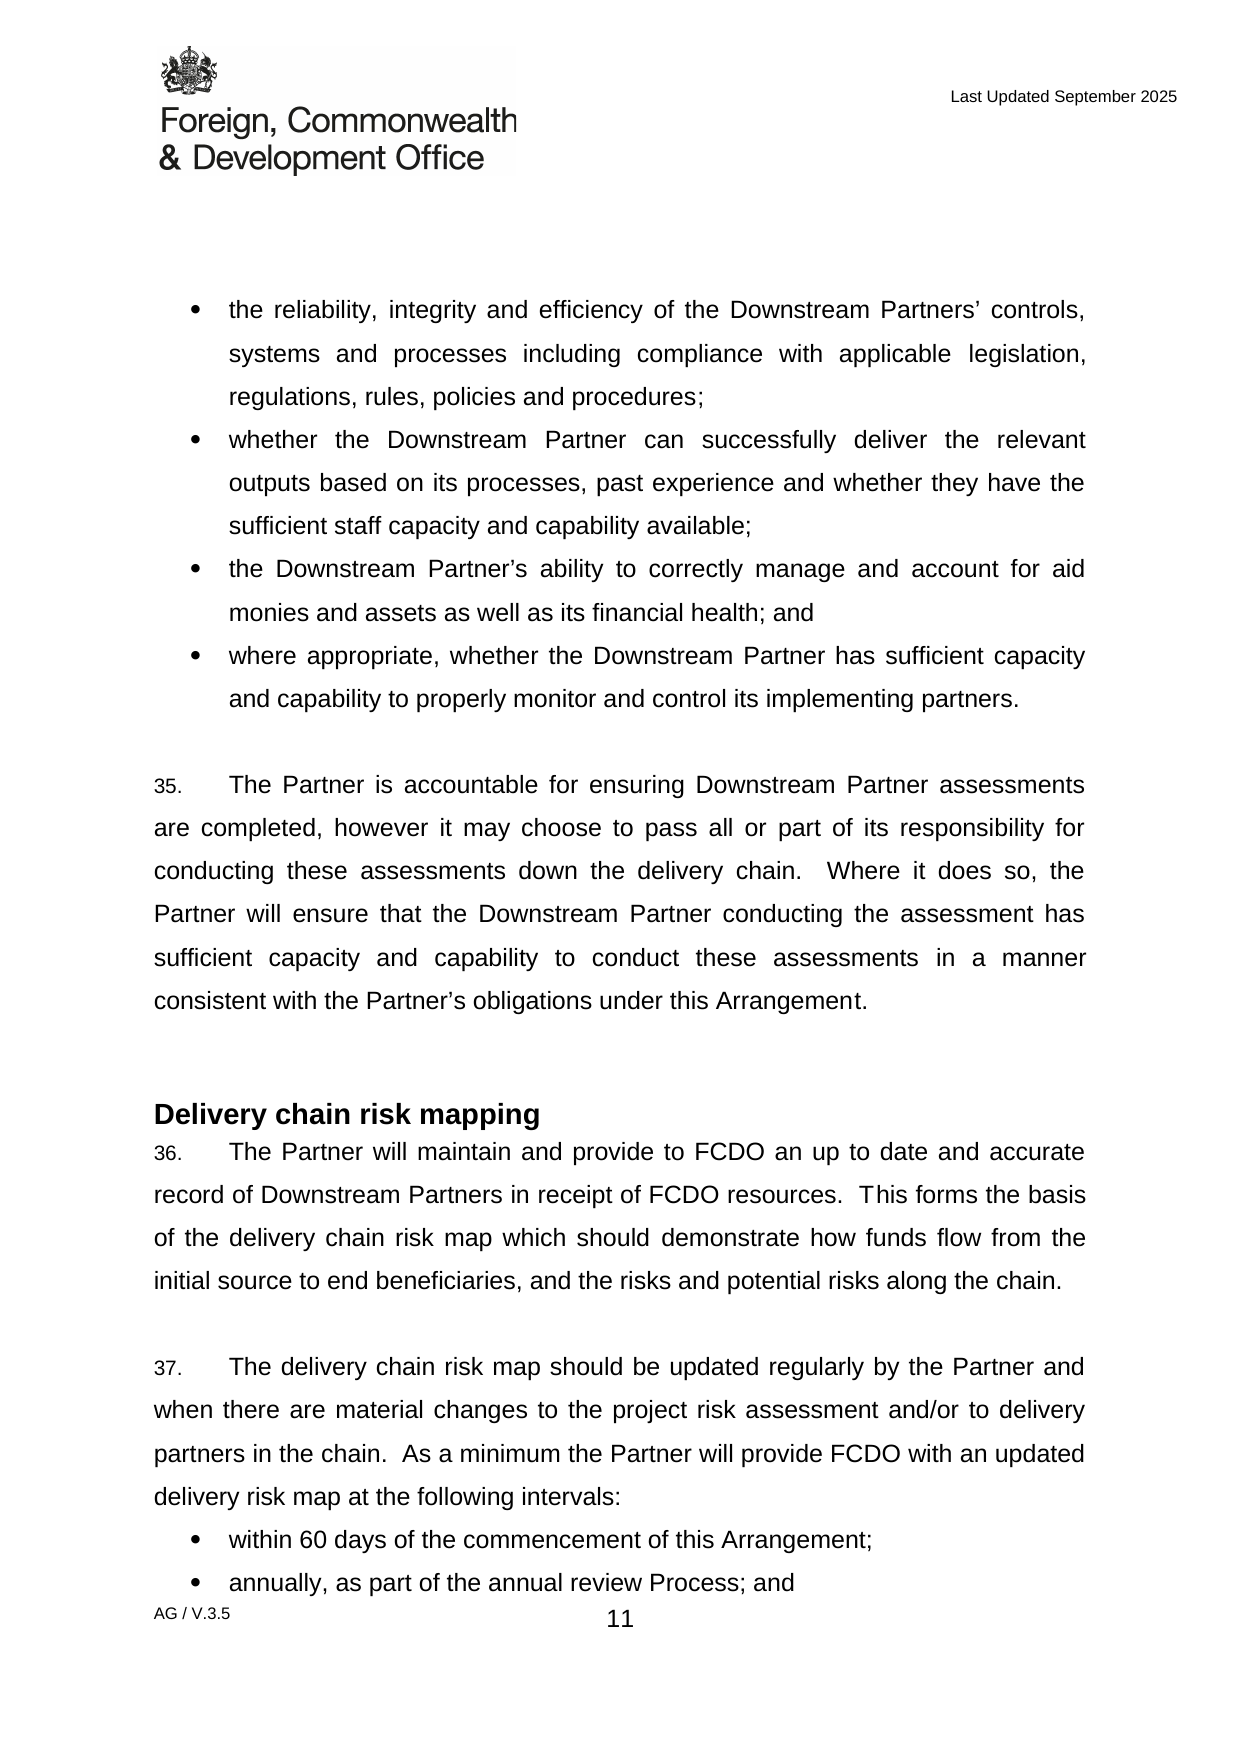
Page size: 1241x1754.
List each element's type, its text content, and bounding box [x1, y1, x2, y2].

list within 60 days of the commencement of this Arrangement; [191, 1525, 1087, 1554]
list the Downstream Partner’s ability to correctly manage and account for aid monies and assets as well as its financial health; and [191, 554, 1087, 626]
subtitle Delivery chain risk mapping [153, 1097, 1087, 1131]
list annually, as part of the annual review Process; and [191, 1568, 1087, 1597]
list The Partner will maintain and provide to FCDO an up to date and accurate record of Downstream Partners in receipt of FCDO resources. This forms the basis of the delivery chain risk map which should demonstrate how funds flow from the initial source to end beneficiaries, and the risks and potential risks along the chain. [153, 1137, 1087, 1295]
list the reliability, integrity and efficiency of the Downstream Partners’ controls, systems and processes including compliance with applicable legislation, regulations, rules, policies and procedures; [191, 295, 1087, 410]
list whether the Downstream Partner can successfully deliver the relevant outputs based on its processes, past experience and whether they have the sufficient staff capacity and capability available; [191, 425, 1087, 540]
list The delivery chain risk map should be updated regularly by the Partner and when there are material changes to the project risk assessment and/or to delivery partners in the chain. As a minimum the Partner will provide FCDO with an updated delivery risk map at the following intervals: [153, 1352, 1087, 1511]
list where appropriate, whether the Downstream Partner has sufficient capacity and capability to properly monitor and control its implementing partners. [191, 641, 1087, 713]
list The Partner is accountable for ensuring Downstream Partner assessments are completed, however it may choose to pass all or part of its responsibility for conducting these assessments down the delivery chain. Where it does so, the Partner will ensure that the Downstream Partner conducting the assessment has sufficient capacity and capability to conduct these assessments in a manner consistent with the Partner’s obligations under this Arrangement. [153, 770, 1087, 1014]
